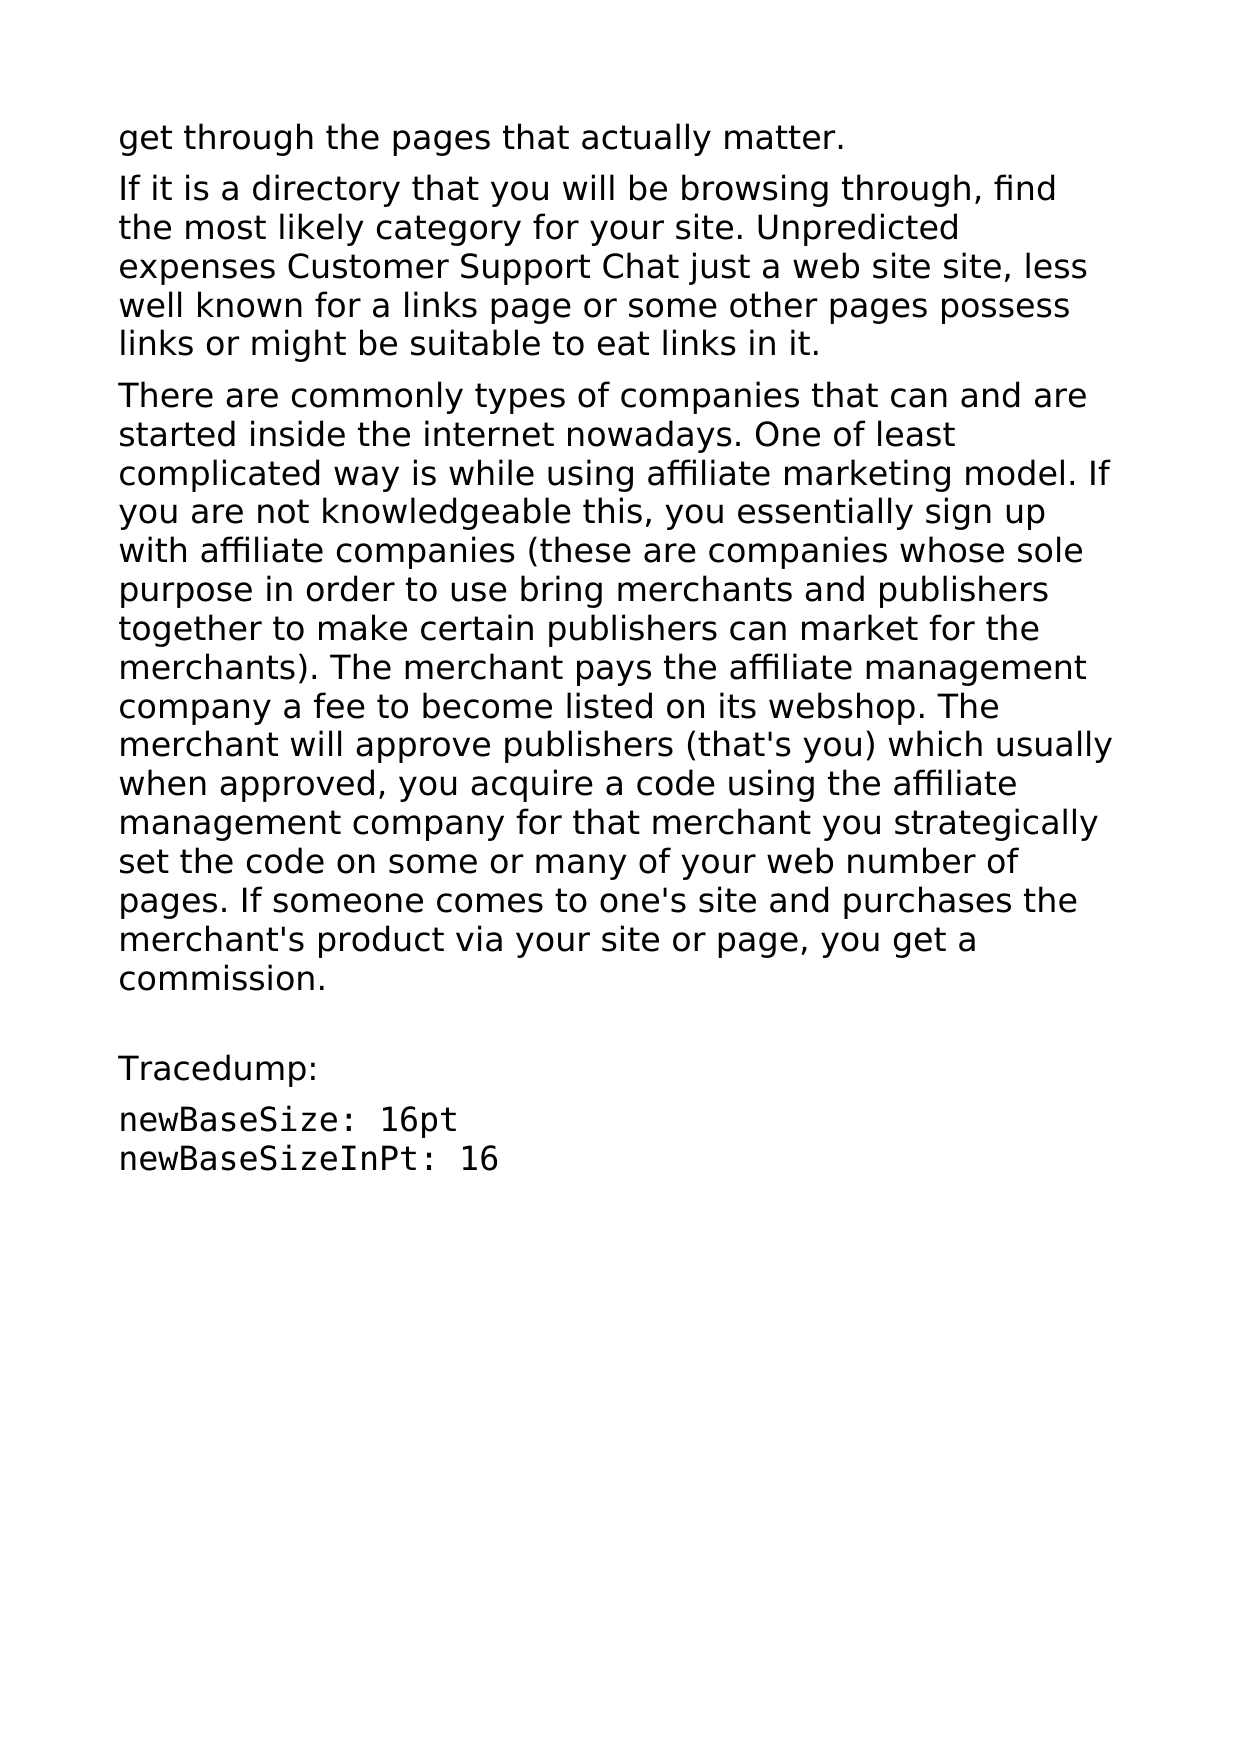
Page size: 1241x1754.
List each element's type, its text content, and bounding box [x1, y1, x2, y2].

text newBaseSize: 16pt newBaseSizeInPt: 16 [118, 1101, 1122, 1178]
text Tracedump: [118, 1010, 1122, 1088]
text If it is a directory that you will be browsing through, find the most likely category for your site. Unpredicted expenses Customer Support Chat just a web site site, less well known for a links page or some other pages possess links or might be suitable to eat links in it. [118, 169, 1122, 364]
text There are commonly types of companies that can and are started inside the internet nowadays. One of least complicated way is while using affiliate marketing model. If you are not knowledgeable this, you essentially sign up with affiliate companies (these are companies whose sole purpose in order to use bring merchants and publishers together to make certain publishers can market for the merchants). The merchant pays the affiliate management company a fee to become listed on its webshop. The merchant will approve publishers (that's you) which usually when approved, you acquire a code using the affiliate management company for that merchant you strategically set the code on some or many of your web number of pages. If someone comes to one's site and purchases the merchant's product via your site or page, you get a commission. [118, 376, 1122, 998]
text get through the pages that actually matter. [118, 118, 1122, 157]
